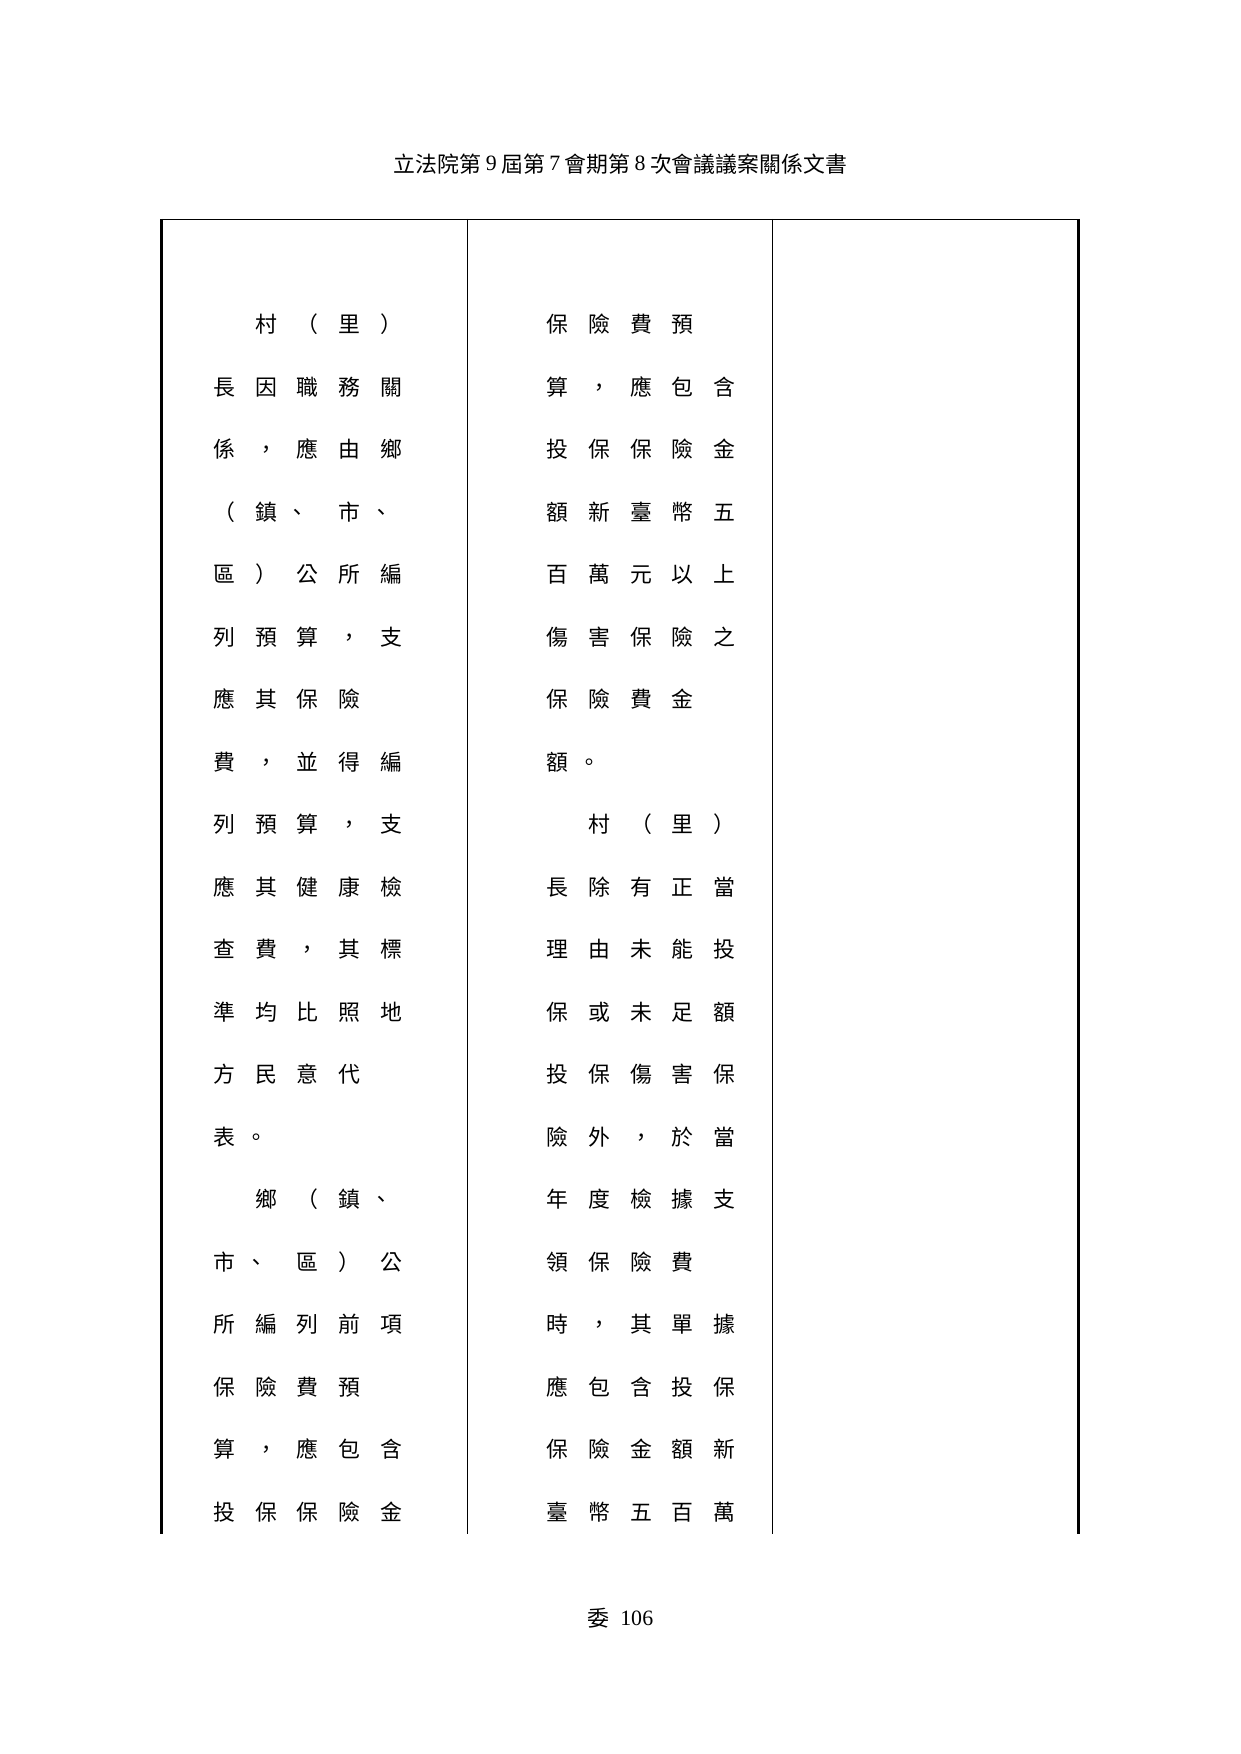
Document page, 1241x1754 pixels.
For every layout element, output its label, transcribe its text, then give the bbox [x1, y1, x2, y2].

table_cell 保險費預算，應包含投保保險金額新臺幣五百萬元以上傷害保險之保險費金額。 村（里）長除有正當理由未能投保或未足額投保傷害保險外，於當年度檢據支領保險費時，其單據應包含投保保險金額新臺幣五百萬 [468, 220, 772, 1534]
table_cell [773, 220, 1077, 1534]
table_cell 村（里）長因職務關係，應由鄉（鎮、市、區）公所編列預算，支應其保險費，並得編列預算，支應其健康檢查費，其標準均比照地方民意代表。 鄉（鎮、市、區）公所編列前項保險費預算，應包含投保保險金 [163, 220, 467, 1534]
